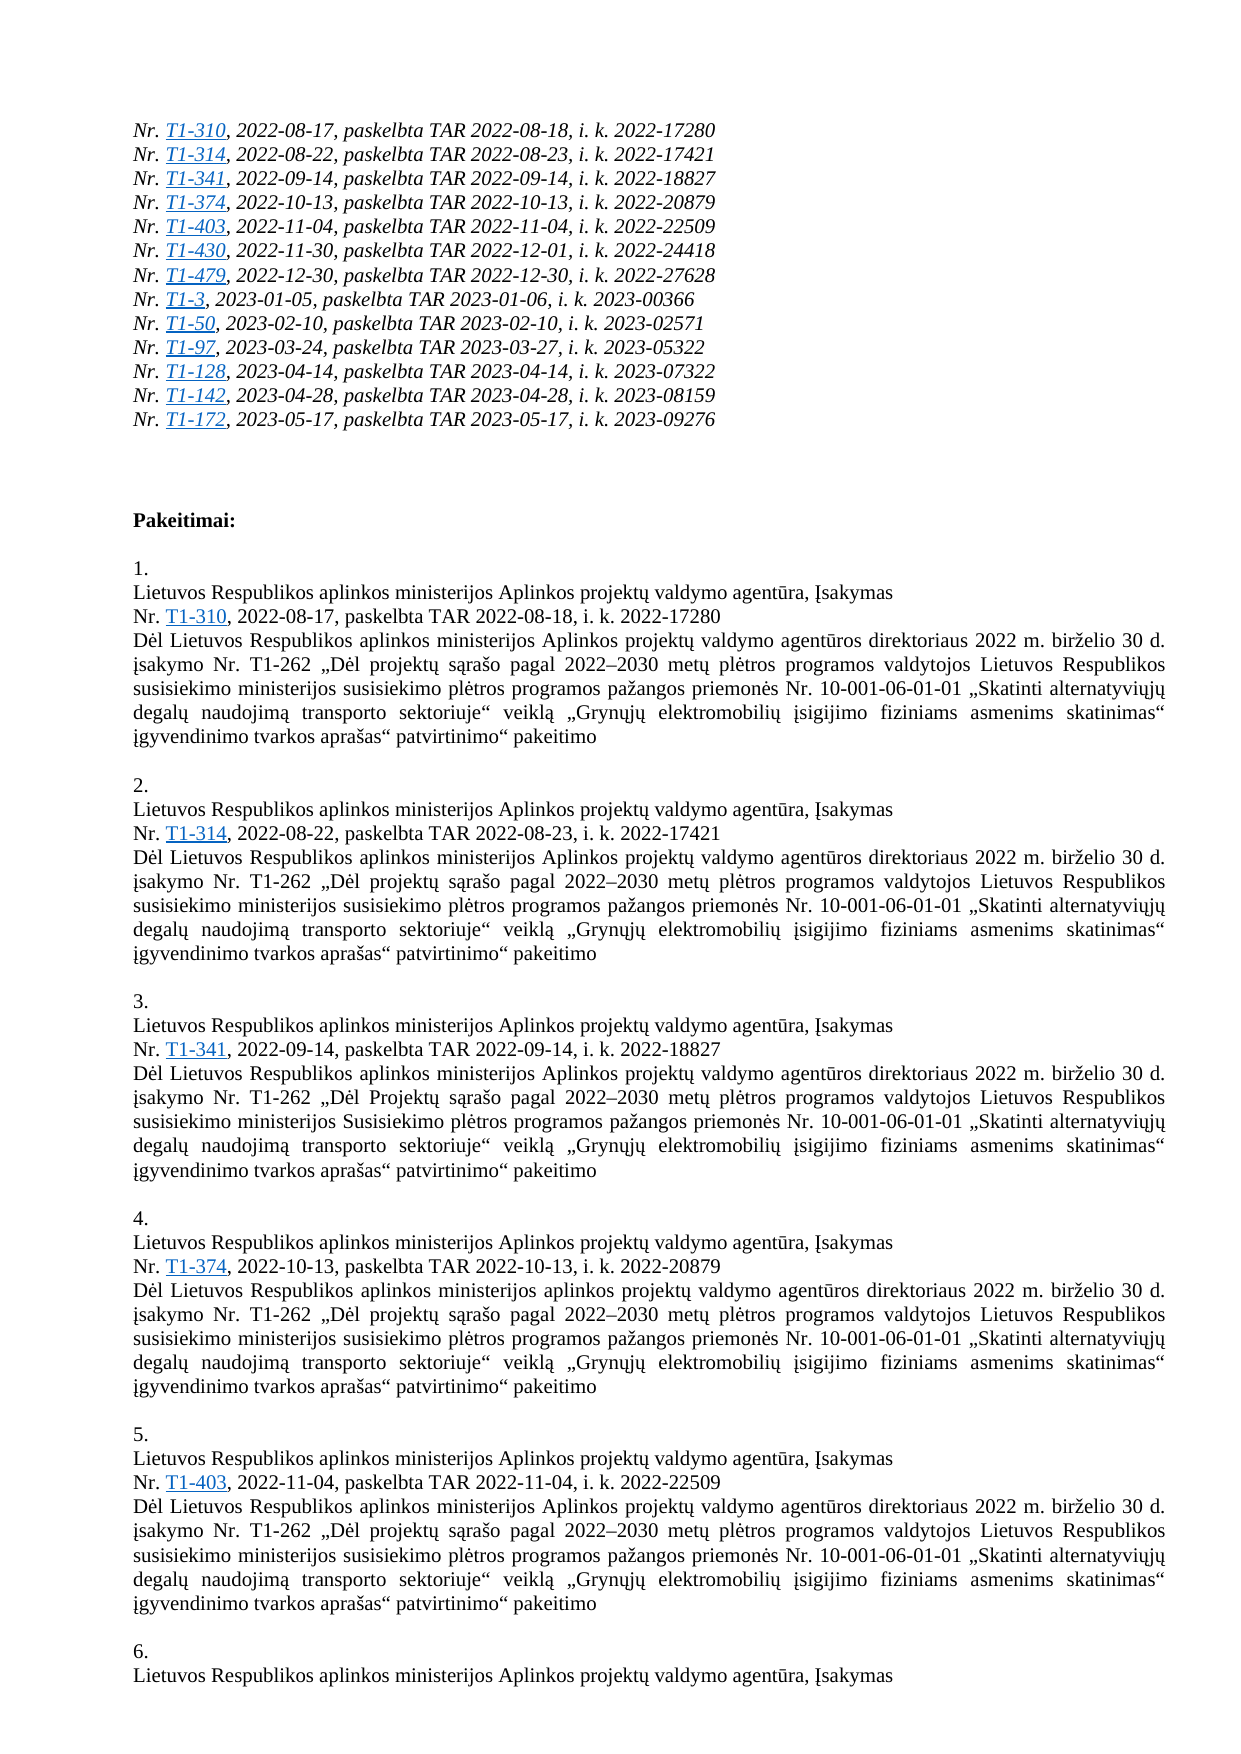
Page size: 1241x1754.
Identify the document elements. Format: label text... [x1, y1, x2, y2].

text Nr. T1-172, 2023-05-17, paskelbta TAR 2023-05-17, i. k. 2023-09276 [133, 407, 1167, 431]
text Nr. T1-374, 2022-10-13, paskelbta TAR 2022-10-13, i. k. 2022-20879 [133, 1254, 1167, 1278]
text Nr. T1-403, 2022-11-04, paskelbta TAR 2022-11-04, i. k. 2022-22509 [133, 1470, 1167, 1494]
text Nr. T1-128, 2023-04-14, paskelbta TAR 2023-04-14, i. k. 2023-07322 [133, 359, 1167, 383]
text Nr. T1-341, 2022-09-14, paskelbta TAR 2022-09-14, i. k. 2022-18827 [133, 1037, 1167, 1061]
text Nr. T1-374, 2022-10-13, paskelbta TAR 2022-10-13, i. k. 2022-20879 [133, 190, 1167, 214]
text Dėl Lietuvos Respublikos aplinkos ministerijos Aplinkos projektų valdymo agentūros direktoriaus 2022 m. birželio 30 d. įsakymo Nr. T1-262 „Dėl projektų sąrašo pagal 2022–2030 metų plėtros programos valdytojos Lietuvos Respublikos susisiekimo ministerijos susisiekimo plėtros programos pažangos priemonės Nr. 10-001-06-01-01 „Skatinti alternatyviųjų degalų naudojimą transporto sektoriuje“ veiklą „Grynųjų elektromobilių įsigijimo fiziniams asmenims skatinimas“ įgyvendinimo tvarkos aprašas“ patvirtinimo“ pakeitimo [133, 1494, 1167, 1615]
text Nr. T1-97, 2023-03-24, paskelbta TAR 2023-03-27, i. k. 2023-05322 [133, 335, 1167, 359]
text Dėl Lietuvos Respublikos aplinkos ministerijos aplinkos projektų valdymo agentūros direktoriaus 2022 m. birželio 30 d. įsakymo Nr. T1-262 „Dėl projektų sąrašo pagal 2022–2030 metų plėtros programos valdytojos Lietuvos Respublikos susisiekimo ministerijos susisiekimo plėtros programos pažangos priemonės Nr. 10-001-06-01-01 „Skatinti alternatyviųjų degalų naudojimą transporto sektoriuje“ veiklą „Grynųjų elektromobilių įsigijimo fiziniams asmenims skatinimas“ įgyvendinimo tvarkos aprašas“ patvirtinimo“ pakeitimo [133, 1278, 1167, 1398]
text Nr. T1-50, 2023-02-10, paskelbta TAR 2023-02-10, i. k. 2023-02571 [133, 311, 1167, 335]
text Nr. T1-310, 2022-08-17, paskelbta TAR 2022-08-18, i. k. 2022-17280 [133, 604, 1167, 628]
text Dėl Lietuvos Respublikos aplinkos ministerijos Aplinkos projektų valdymo agentūros direktoriaus 2022 m. birželio 30 d. įsakymo Nr. T1-262 „Dėl projektų sąrašo pagal 2022–2030 metų plėtros programos valdytojos Lietuvos Respublikos susisiekimo ministerijos susisiekimo plėtros programos pažangos priemonės Nr. 10-001-06-01-01 „Skatinti alternatyviųjų degalų naudojimą transporto sektoriuje“ veiklą „Grynųjų elektromobilių įsigijimo fiziniams asmenims skatinimas“ įgyvendinimo tvarkos aprašas“ patvirtinimo“ pakeitimo [133, 845, 1167, 965]
text 2. [133, 772, 1167, 797]
text Dėl Lietuvos Respublikos aplinkos ministerijos Aplinkos projektų valdymo agentūros direktoriaus 2022 m. birželio 30 d. įsakymo Nr. T1-262 „Dėl Projektų sąrašo pagal 2022–2030 metų plėtros programos valdytojos Lietuvos Respublikos susisiekimo ministerijos Susisiekimo plėtros programos pažangos priemonės Nr. 10-001-06-01-01 „Skatinti alternatyviųjų degalų naudojimą transporto sektoriuje“ veiklą „Grynųjų elektromobilių įsigijimo fiziniams asmenims skatinimas“ įgyvendinimo tvarkos aprašas“ patvirtinimo“ pakeitimo [133, 1061, 1167, 1182]
text Pakeitimai: [133, 508, 1167, 532]
text Lietuvos Respublikos aplinkos ministerijos Aplinkos projektų valdymo agentūra, Įsakymas [133, 1230, 1167, 1254]
text 5. [133, 1422, 1167, 1446]
text Nr. T1-430, 2022-11-30, paskelbta TAR 2022-12-01, i. k. 2022-24418 [133, 238, 1167, 262]
text Nr. T1-3, 2023-01-05, paskelbta TAR 2023-01-06, i. k. 2023-00366 [133, 287, 1167, 311]
text Nr. T1-314, 2022-08-22, paskelbta TAR 2022-08-23, i. k. 2022-17421 [133, 821, 1167, 845]
text Dėl Lietuvos Respublikos aplinkos ministerijos Aplinkos projektų valdymo agentūros direktoriaus 2022 m. birželio 30 d. įsakymo Nr. T1-262 „Dėl projektų sąrašo pagal 2022–2030 metų plėtros programos valdytojos Lietuvos Respublikos susisiekimo ministerijos susisiekimo plėtros programos pažangos priemonės Nr. 10-001-06-01-01 „Skatinti alternatyviųjų degalų naudojimą transporto sektoriuje“ veiklą „Grynųjų elektromobilių įsigijimo fiziniams asmenims skatinimas“ įgyvendinimo tvarkos aprašas“ patvirtinimo“ pakeitimo [133, 628, 1167, 748]
text Nr. T1-403, 2022-11-04, paskelbta TAR 2022-11-04, i. k. 2022-22509 [133, 214, 1167, 238]
text Lietuvos Respublikos aplinkos ministerijos Aplinkos projektų valdymo agentūra, Įsakymas [133, 1663, 1167, 1687]
text Nr. T1-314, 2022-08-22, paskelbta TAR 2022-08-23, i. k. 2022-17421 [133, 142, 1167, 166]
text Lietuvos Respublikos aplinkos ministerijos Aplinkos projektų valdymo agentūra, Įsakymas [133, 797, 1167, 821]
text Lietuvos Respublikos aplinkos ministerijos Aplinkos projektų valdymo agentūra, Įsakymas [133, 1446, 1167, 1470]
text 6. [133, 1639, 1167, 1663]
text 3. [133, 989, 1167, 1013]
text Lietuvos Respublikos aplinkos ministerijos Aplinkos projektų valdymo agentūra, Įsakymas [133, 580, 1167, 604]
text Lietuvos Respublikos aplinkos ministerijos Aplinkos projektų valdymo agentūra, Įsakymas [133, 1013, 1167, 1037]
text Nr. T1-142, 2023-04-28, paskelbta TAR 2023-04-28, i. k. 2023-08159 [133, 383, 1167, 407]
text Nr. T1-479, 2022-12-30, paskelbta TAR 2022-12-30, i. k. 2022-27628 [133, 262, 1167, 287]
text 4. [133, 1206, 1167, 1230]
text Nr. T1-310, 2022-08-17, paskelbta TAR 2022-08-18, i. k. 2022-17280 [133, 118, 1167, 142]
text Nr. T1-341, 2022-09-14, paskelbta TAR 2022-09-14, i. k. 2022-18827 [133, 166, 1167, 190]
text 1. [133, 556, 1167, 580]
